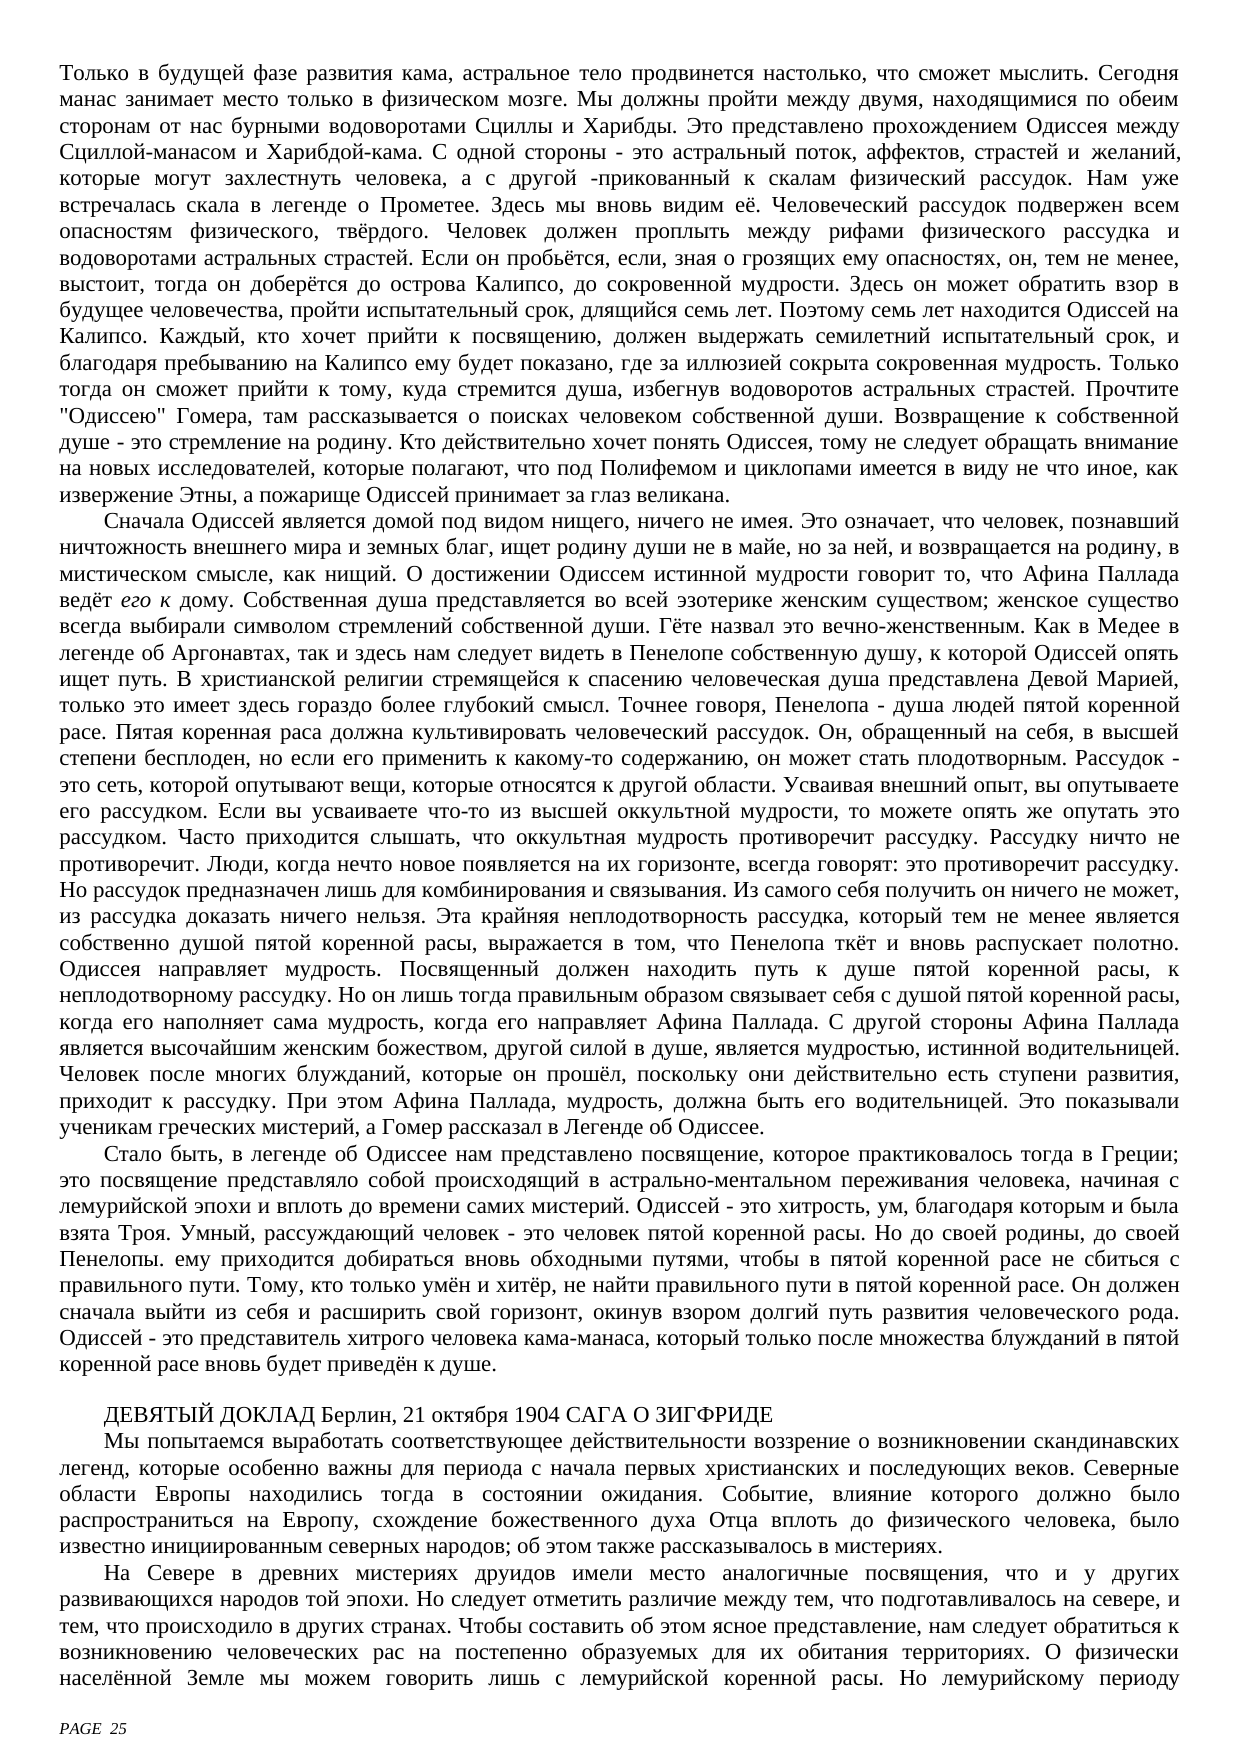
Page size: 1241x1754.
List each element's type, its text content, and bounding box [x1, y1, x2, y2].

text Стало быть, в легенде об Одиссее нам представлено посвящение, которое практиковалось тогда в Греции; это посвящение представляло собой происходящий в астрально-ментальном переживания человека, начиная с лемурийской эпохи и вплоть до времени самих мистерий. Одиссей - это хитрость, ум, благодаря которым и была взята Троя. Умный, рассуждающий человек - это человек пятой коренной расы. Но до своей родины, до своей Пенелопы. ему приходится добираться вновь обходными путями, чтобы в пятой коренной расе не сбиться с правильного пути. Тому, кто только умён и хитёр, не найти правильного пути в пятой коренной расе. Он должен сначала выйти из себя и расширить свой горизонт, окинув взором долгий путь развития человеческого рода. Одиссей - это представитель хитрого человека кама-манаса, который только после множества блужданий в пятой коренной расе вновь будет приведён к душе. [59, 1139, 1181, 1377]
text Сначала Одиссей является домой под видом нищего, ничего не имея. Это означает, что человек, познавший ничтожность внешнего мира и земных благ, ищет родину души не в майе, но за ней, и возвращается на родину, в мистическом смысле, как нищий. О достижении Одиссем истинной мудрости говорит то, что Афина Паллада ведёт его к дому. Собственная душа представляется во всей эзотерике женским существом; женское существо всегда выбирали символом стремлений собственной души. Гёте назвал это вечно-женственным. Как в Медее в легенде об Аргонавтах, так и здесь нам следует видеть в Пенелопе собственную душу, к которой Одиссей опять ищет путь. В христианской религии стремящейся к спасению человеческая душа представлена Девой Марией, только это имеет здесь гораздо более глубокий смысл. Точнее говоря, Пенелопа - душа людей пятой коренной расе. Пятая коренная раса должна культивировать человеческий рассудок. Он, обращенный на себя, в высшей степени бесплоден, но если его применить к какому-то содержанию, он может стать плодотворным. Рассудок - это сеть, которой опутывают вещи, которые относятся к другой области. Усваивая внешний опыт, вы опутываете его рассудком. Если вы усваиваете что-то из высшей оккультной мудрости, то можете опять же опутать это рассудком. Часто приходится слышать, что оккультная мудрость противоречит рассудку. Рассудку ничто не противоречит. Люди, когда нечто новое появляется на их горизонте, всегда говорят: это противоречит рассудку. Но рассудок предназначен лишь для комбинирования и связывания. Из самого себя получить он ничего не может, из рассудка доказать ничего нельзя. Эта крайняя неплодотворность рассудка, который тем не менее является собственно душой пятой коренной расы, выражается в том, что Пенелопа ткёт и вновь распускает полотно. Одиссея направляет мудрость. Посвященный должен находить путь к душе пятой коренной расы, к неплодотворному рассудку. Но он лишь тогда правильным образом связывает себя с душой пятой коренной расы, когда его наполняет сама мудрость, когда его направляет Афина Паллада. С другой стороны Афина Паллада является высочайшим женским божеством, другой силой в душе, является мудростью, истинной водительницей. Человек после многих блужданий, которые он прошёл, поскольку они действительно есть ступени развития, приходит к рассудку. При этом Афина Паллада, мудрость, должна быть его водительницей. Это показывали ученикам греческих мистерий, а Гомер рассказал в Легенде об Одиссее. [59, 507, 1181, 1139]
text Мы попытаемся выработать соответствующее действительности воззрение о возникновении скандинавских легенд, которые особенно важны для периода с начала первых христианских и последующих веков. Северные области Европы находились тогда в состоянии ожидания. Событие, влияние которого должно было распространиться на Европу, схождение божественного духа Отца вплоть до физического человека, было известно инициированным северных народов; об этом также рассказывалось в мистериях. [59, 1427, 1181, 1559]
text ДЕВЯТЫЙ ДОКЛАД Берлин, 21 октября 1904 САГА О ЗИГФРИДЕ [59, 1401, 1181, 1427]
text На Севере в древних мистериях друидов имели место аналогичные посвящения, что и у других развивающихся народов той эпохи. Но следует отметить различие между тем, что подготавливалось на севере, и тем, что происходило в других странах. Чтобы составить об этом ясное представление, нам следует обратиться к возникновению человеческих рас на постепенно образуемых для их обитания территориях. О физически населённой Земле мы можем говорить лишь с лемурийской коренной расы. Но лемурийскому периоду [59, 1559, 1181, 1691]
text Только в будущей фазе развития кама, астральное тело продвинется настолько, что сможет мыслить. Сегодня манас занимает место только в физическом мозге. Мы должны пройти между двумя, находящимися по обеим сторонам от нас бурными водоворотами Сциллы и Харибды. Это представлено прохождением Одиссея между Сциллой-манасом и Харибдой-кама. С одной стороны - это астральный поток, аффектов, страстей и желаний, которые могут захлестнуть человека, а с другой -прикованный к скалам физический рассудок. Нам уже встречалась скала в легенде о Прометее. Здесь мы вновь видим её. Человеческий рассудок подвержен всем опасностям физического, твёрдого. Человек должен проплыть между рифами физического рассудка и водоворотами астральных страстей. Если он пробьётся, если, зная о грозящих ему опасностях, он, тем не менее, выстоит, тогда он доберётся до острова Калипсо, до сокровенной мудрости. Здесь он может обратить взор в будущее человечества, пройти испытательный срок, длящийся семь лет. Поэтому семь лет находится Одиссей на Калипсо. Каждый, кто хочет прийти к посвящению, должен выдержать семилетний испытательный срок, и благодаря пребыванию на Калипсо ему будет показано, где за иллюзией сокрыта сокровенная мудрость. Только тогда он сможет прийти к тому, куда стремится душа, избегнув водоворотов астральных страстей. Прочтите "Одиссею" Гомера, там рассказывается о поисках человеком собственной души. Возвращение к собственной душе - это стремление на родину. Кто действительно хочет понять Одиссея, тому не следует обращать внимание на новых исследователей, которые полагают, что под Полифемом и циклопами имеется в виду не что иное, как извержение Этны, а пожарище Одиссей принимает за глаз великана. [59, 59, 1181, 507]
